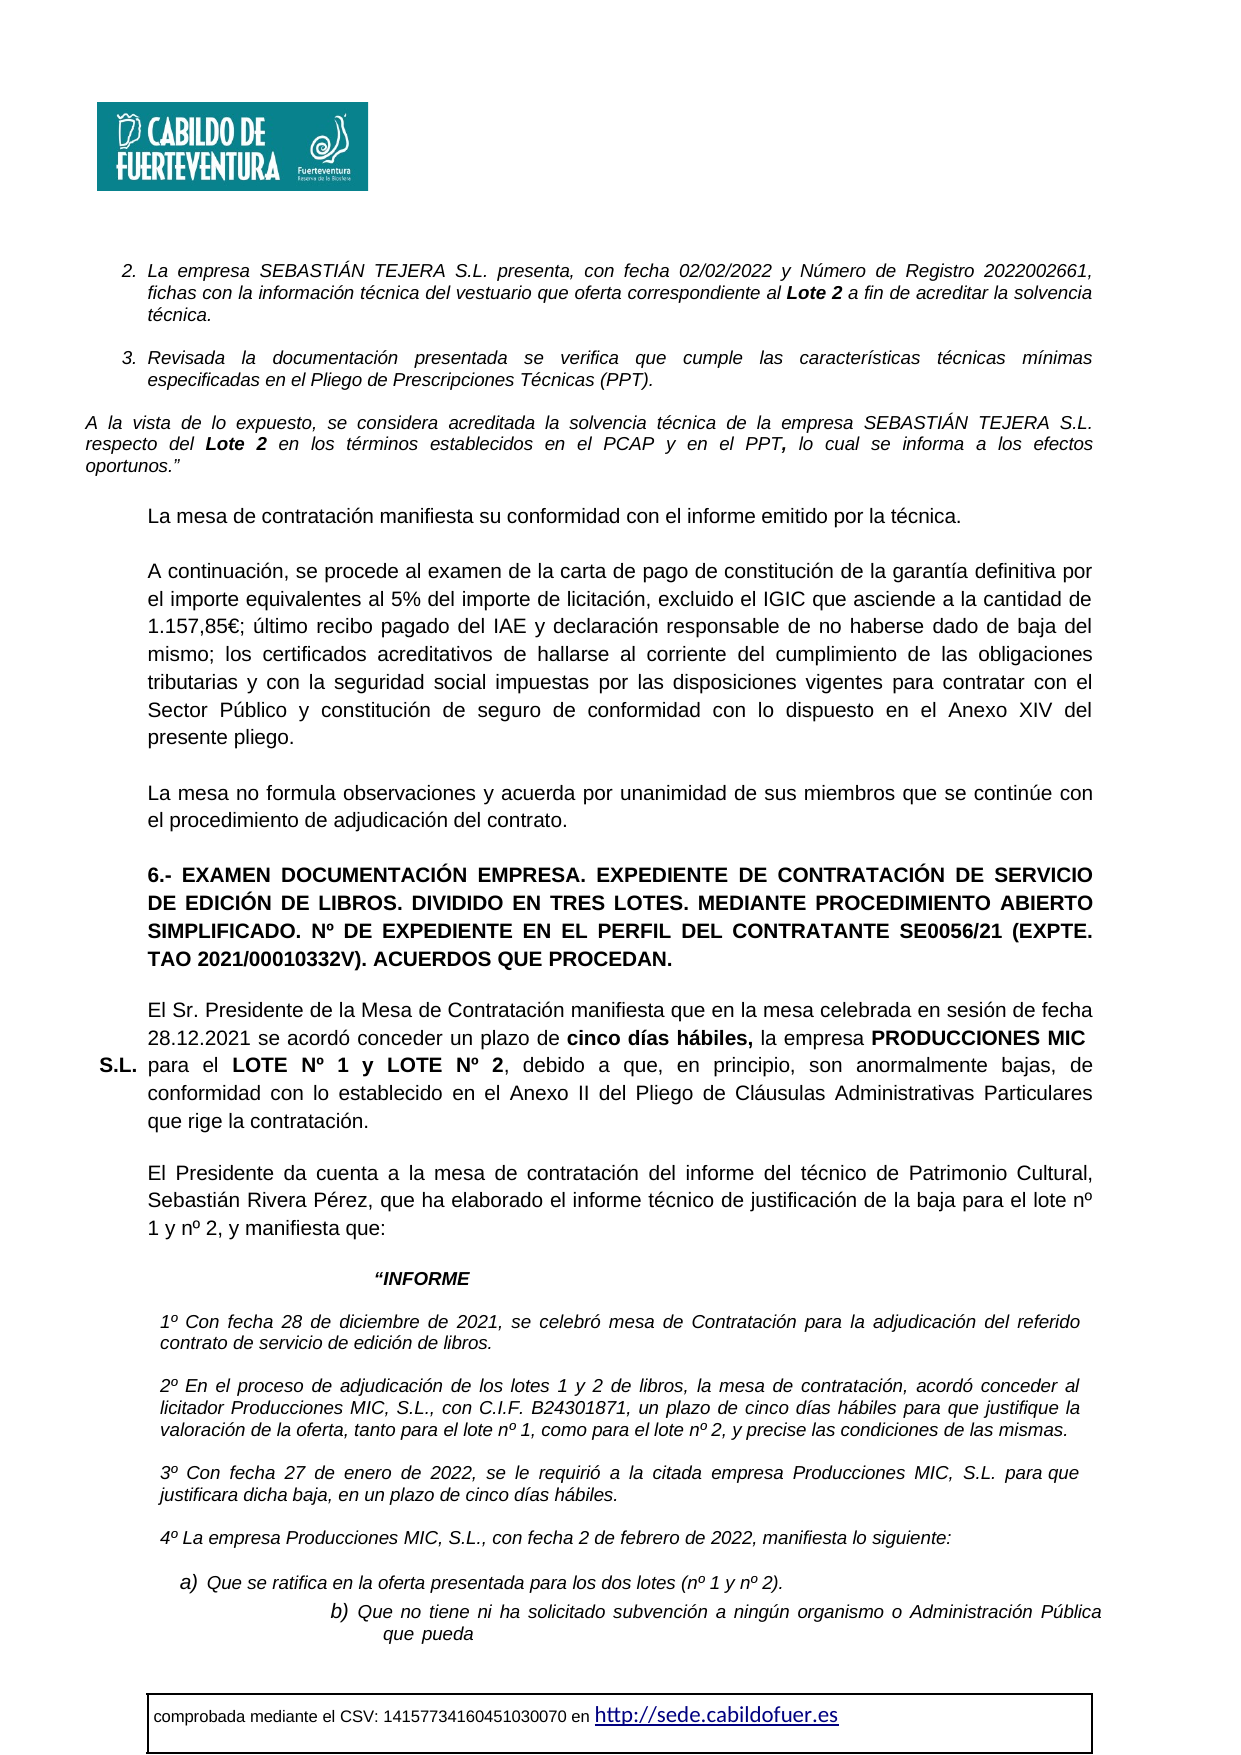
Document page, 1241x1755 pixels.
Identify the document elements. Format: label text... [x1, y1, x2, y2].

text 4º La empresa Producciones MIC, S.L., con fecha 2 de febrero de 2022, manifiesta lo siguiente: [160, 1526, 1107, 1548]
text 2º En el proceso de adjudicación de los lotes 1 y 2 de libros, la mesa de contratación, acordó conceder al licitador Producciones MIC, S.L., con C.I.F. B24301871, un plazo de cinco días hábiles para que justifique la valoración de la oferta, tanto para el lote nº 1, como para el lote nº 2, y precise las condiciones de las mismas. [160, 1375, 1081, 1440]
list para el LOTE Nº 1 y LOTE Nº 2, debido a que, en principio, son anormalmente bajas, de conformidad con lo establecido en el Anexo II del Pliego de Cláusulas Administrativas Particulares que rige la contratación. [99, 1053, 1093, 1133]
subtitle “INFORME [85, 1267, 760, 1289]
list Revisada la documentación presentada se verifica que cumple las características técnicas mínimas especificadas en el Pliego de Prescripciones Técnicas (PPT). [122, 347, 1093, 390]
text 3º Con fecha 27 de enero de 2022, se le requirió a la citada empresa Producciones MIC, S.L. para que justificara dicha baja, en un plazo de cinco días hábiles. [160, 1462, 1081, 1505]
text A continuación, se procede al examen de la carta de pago de constitución de la garantía definitiva por el importe equivalentes al 5% del importe de licitación, excluido el IGIC que asciende a la cantidad de 1.157,85€; último recibo pagado del IAE y declaración responsable de no haberse dado de baja del mismo; los certificados acreditativos de hallarse al corriente del cumplimiento de las obligaciones tributarias y con la seguridad social impuestas por las disposiciones vigentes para contratar con el Sector Público y constitución de seguro de conformidad con lo dispuesto en el Anexo XIV del presente pliego. [147, 559, 1093, 749]
list La empresa SEBASTIÁN TEJERA S.L. presenta, con fecha 02/02/2022 y Número de Registro 2022002661, fichas con la información técnica del vestuario que oferta correspondiente al Lote 2 a fin de acreditar la solvencia técnica. [122, 260, 1093, 325]
text La mesa no formula observaciones y acuerda por unanimidad de sus miembros que se continúe con el procedimiento de adjudicación del contrato. [147, 780, 1093, 832]
list Que no tiene ni ha solicitado subvención a ningún organismo o Administración Pública que pueda [330, 1598, 1107, 1644]
list Que se ratifica en la oferta presentada para los dos lotes (nº 1 y nº 2). [179, 1569, 1107, 1593]
text 1º Con fecha 28 de diciembre de 2021, se celebró mesa de Contratación para la adjudicación del referido contrato de servicio de edición de libros. [160, 1310, 1081, 1354]
subtitle La mesa de contratación manifiesta su conformidad con el informe emitido por la técnica. [147, 504, 1107, 528]
text A la vista de lo expuesto, se considera acreditada la solvencia técnica de la empresa SEBASTIÁN TEJERA S.L. respecto del Lote 2 en los términos establecidos en el PCAP y en el PPT, lo cual se informa a los efectos oportunos.” [85, 412, 1093, 476]
text El Sr. Presidente de la Mesa de Contratación manifiesta que en la mesa celebrada en sesión de fecha 28.12.2021 se acordó conceder un plazo de cinco días hábiles, la empresa PRODUCCIONES MIC [147, 998, 1093, 1050]
text El Presidente da cuenta a la mesa de contratación del informe del técnico de Patrimonio Cultural, Sebastián Rivera Pérez, que ha elaborado el informe técnico de justificación de la baja para el lote nº 1 y nº 2, y manifiesta que: [147, 1160, 1093, 1240]
text 6.- EXAMEN DOCUMENTACIÓN EMPRESA. EXPEDIENTE DE CONTRATACIÓN DE SERVICIO DE EDICIÓN DE LIBROS. DIVIDIDO EN TRES LOTES. MEDIANTE PROCEDIMIENTO ABIERTO SIMPLIFICADO. Nº DE EXPEDIENTE EN EL PERFIL DEL CONTRATANTE SE0056/21 (EXPTE. TAO 2021/00010332V). ACUERDOS QUE PROCEDAN. [147, 863, 1093, 970]
